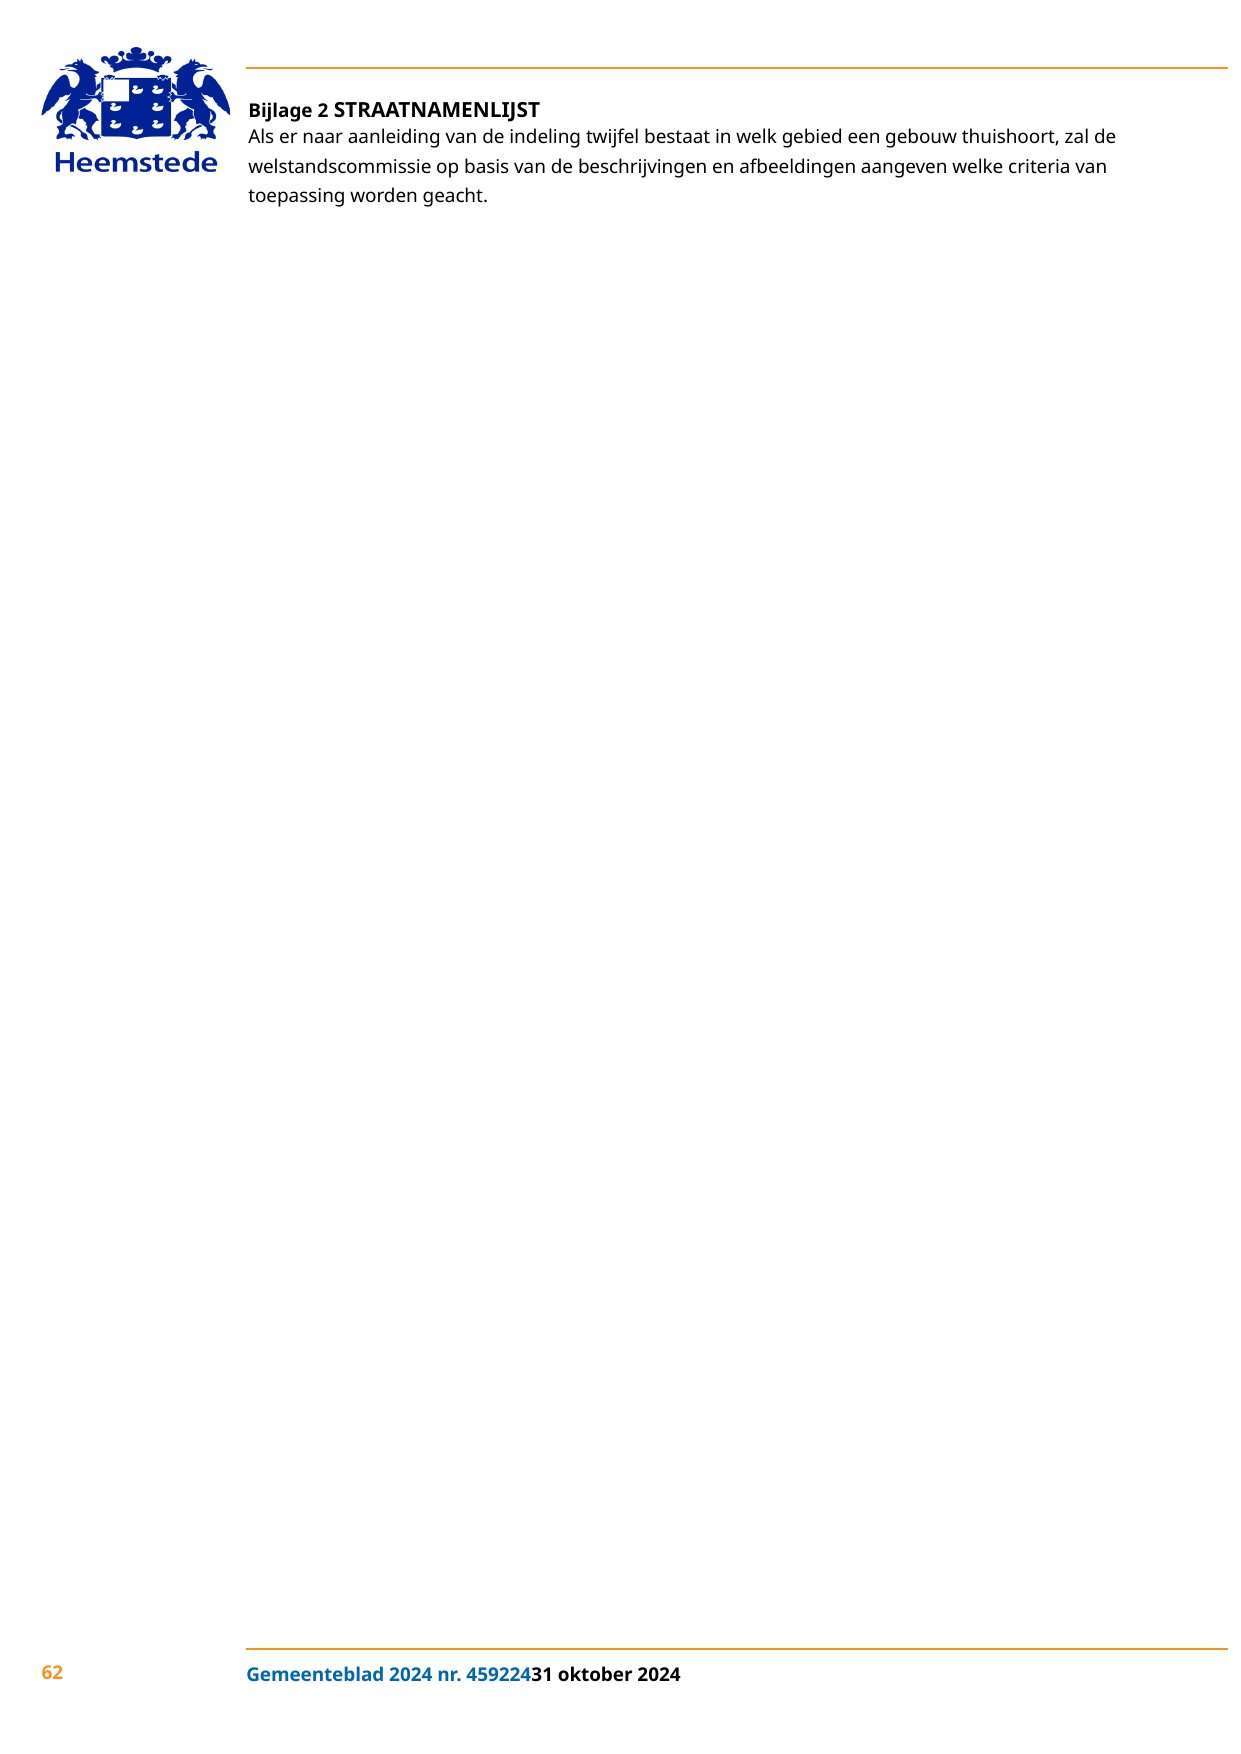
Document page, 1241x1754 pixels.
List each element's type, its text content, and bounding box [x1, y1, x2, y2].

text Bijlage 2 STRAATNAMENLIJST [248, 95, 1152, 123]
text Als er naar aanleiding van de indeling twijfel bestaat in welk gebied een gebouw thuishoort, zal de welstandscommissie op basis van de beschrijvingen en afbeeldingen aangeven welke criteria van toepassing worden geacht. [248, 123, 1152, 208]
picture [41, 47, 231, 172]
